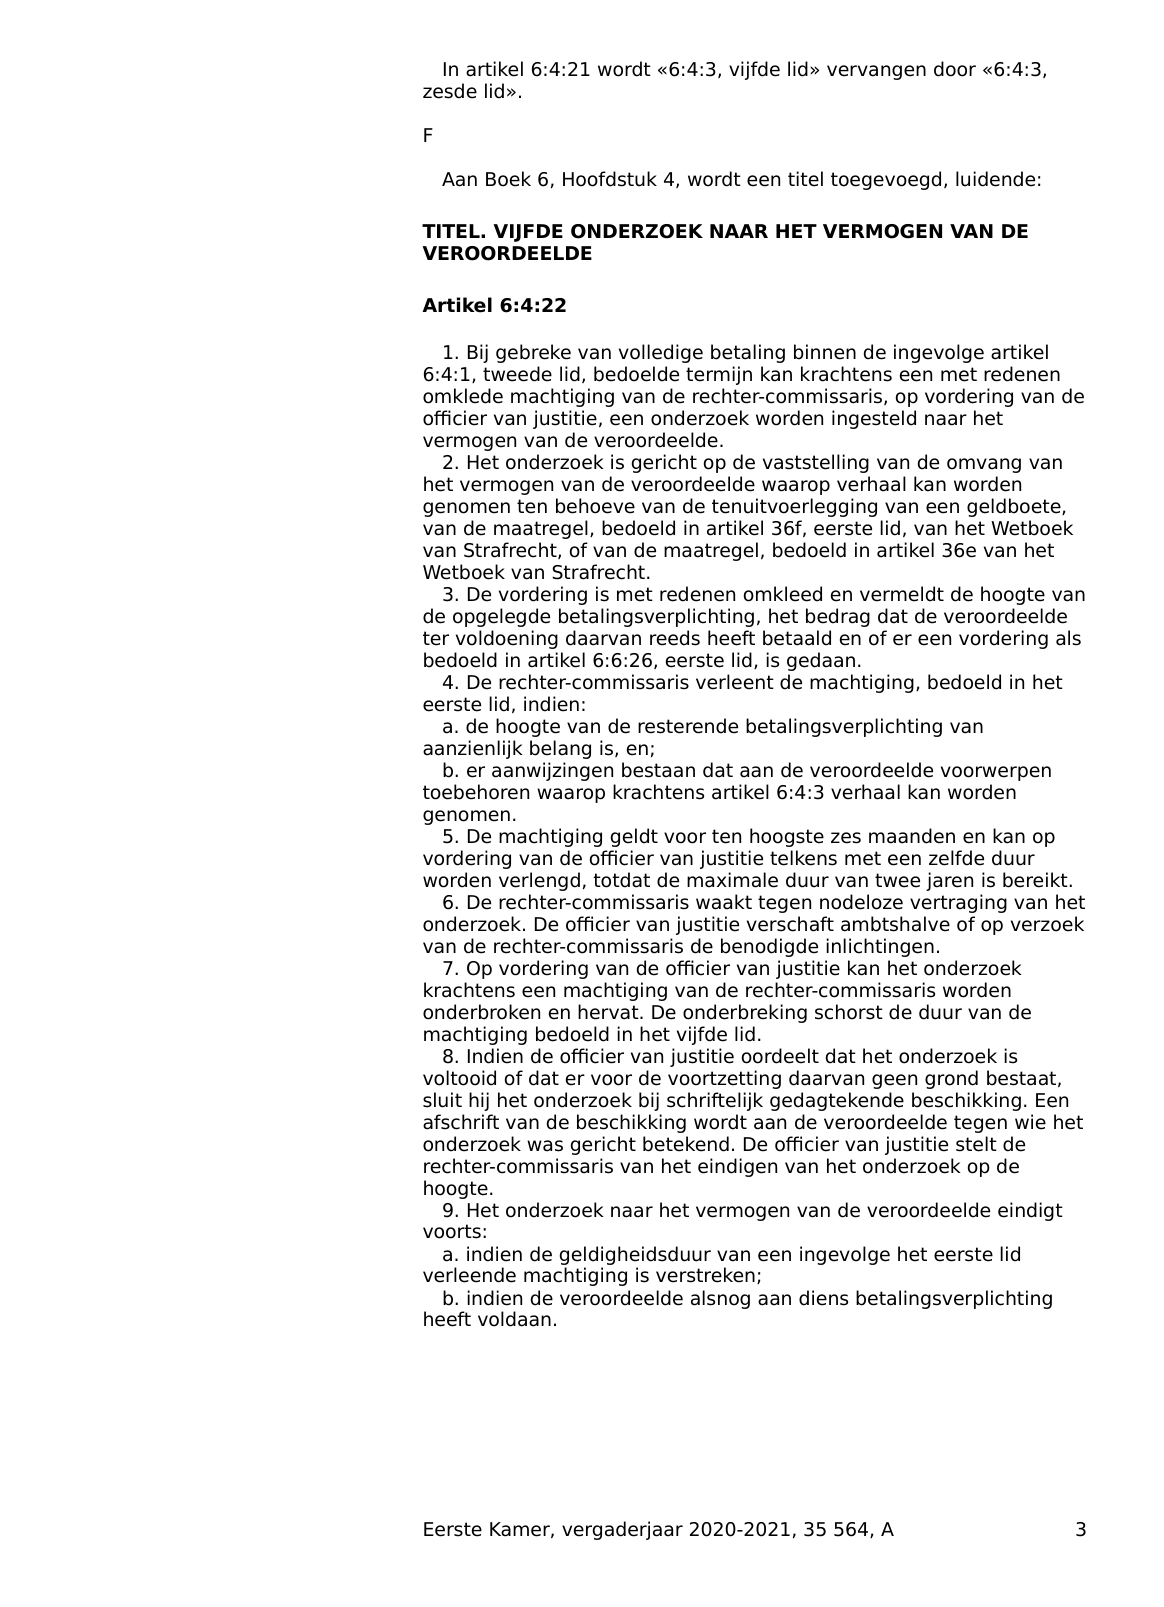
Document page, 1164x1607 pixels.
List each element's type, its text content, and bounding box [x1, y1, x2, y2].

text 7. Op vordering van de officier van justitie kan het onderzoek krachtens een machtiging van de rechter-commissaris worden onderbroken en hervat. De onderbreking schorst de duur van de machtiging bedoeld in het vijfde lid. [422, 958, 1087, 1046]
text 8. Indien de officier van justitie oordeelt dat het onderzoek is voltooid of dat er voor de voortzetting daarvan geen grond bestaat, sluit hij het onderzoek bij schriftelijk gedagtekende beschikking. Een afschrift van de beschikking wordt aan de veroordeelde tegen wie het onderzoek was gericht betekend. De officier van justitie stelt de rechter-commissaris van het eindigen van het onderzoek op de hoogte. [422, 1046, 1087, 1199]
subtitle Artikel 6:4:22 [422, 295, 1087, 317]
subtitle TITEL. VIJFDE ONDERZOEK NAAR HET VERMOGEN VAN DE VEROORDEELDE [422, 221, 1087, 265]
text 1. Bij gebreke van volledige betaling binnen de ingevolge artikel 6:4:1, tweede lid, bedoelde termijn kan krachtens een met redenen omklede machtiging van de rechter-commissaris, op vordering van de officier van justitie, een onderzoek worden ingesteld naar het vermogen van de veroordeelde. [422, 342, 1087, 452]
text 9. Het onderzoek naar het vermogen van de veroordeelde eindigt voorts: [422, 1199, 1087, 1243]
text In artikel 6:4:21 wordt «6:4:3, vijfde lid» vervangen door «6:4:3, zesde lid». [422, 59, 1087, 103]
text Aan Boek 6, Hoofdstuk 4, wordt een titel toegevoegd, luidende: [422, 169, 1087, 191]
text a. de hoogte van de resterende betalingsverplichting van aanzienlijk belang is, en; [422, 716, 1087, 760]
text a. indien de geldigheidsduur van een ingevolge het eerste lid verleende machtiging is verstreken; [422, 1243, 1087, 1287]
text 4. De rechter-commissaris verleent de machtiging, bedoeld in het eerste lid, indien: [422, 672, 1087, 716]
text b. indien de veroordeelde alsnog aan diens betalingsverplichting heeft voldaan. [422, 1287, 1087, 1331]
text 2. Het onderzoek is gericht op de vaststelling van de omvang van het vermogen van de veroordeelde waarop verhaal kan worden genomen ten behoeve van de tenuitvoerlegging van een geldboete, van de maatregel, bedoeld in artikel 36f, eerste lid, van het Wetboek van Strafrecht, of van de maatregel, bedoeld in artikel 36e van het Wetboek van Strafrecht. [422, 452, 1087, 584]
text 3. De vordering is met redenen omkleed en vermeldt de hoogte van de opgelegde betalingsverplichting, het bedrag dat de veroordeelde ter voldoening daarvan reeds heeft betaald en of er een vordering als bedoeld in artikel 6:6:26, eerste lid, is gedaan. [422, 584, 1087, 672]
text b. er aanwijzingen bestaan dat aan de veroordeelde voorwerpen toebehoren waarop krachtens artikel 6:4:3 verhaal kan worden genomen. [422, 760, 1087, 826]
text 5. De machtiging geldt voor ten hoogste zes maanden en kan op vordering van de officier van justitie telkens met een zelfde duur worden verlengd, totdat de maximale duur van twee jaren is bereikt. [422, 826, 1087, 892]
text F [422, 125, 1087, 147]
text 6. De rechter-commissaris waakt tegen nodeloze vertraging van het onderzoek. De officier van justitie verschaft ambtshalve of op verzoek van de rechter-commissaris de benodigde inlichtingen. [422, 892, 1087, 958]
